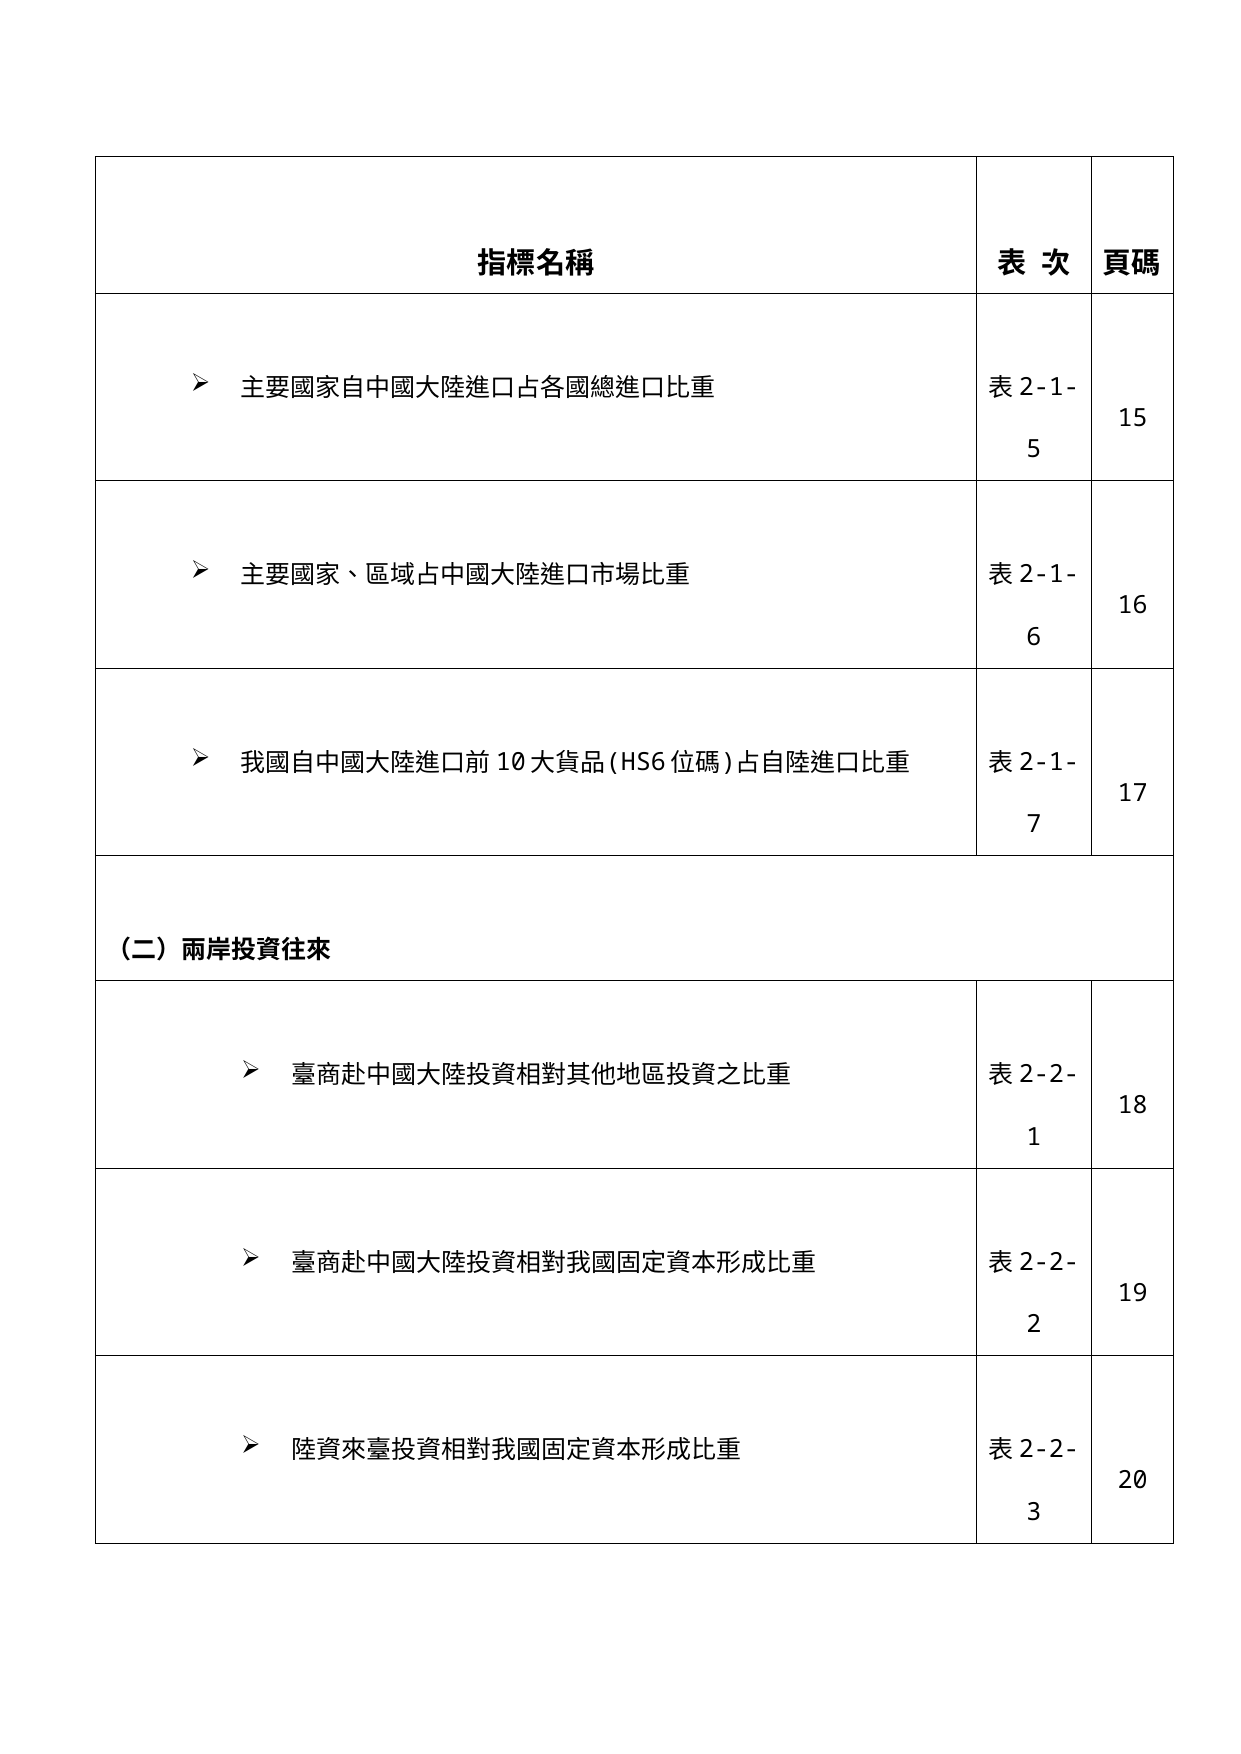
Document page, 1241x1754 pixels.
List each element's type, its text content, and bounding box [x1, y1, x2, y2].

table_cell 臺商赴中國大陸投資相對其他地區投資之比重 [96, 981, 976, 1167]
table_header 指標名稱 [96, 157, 976, 292]
table_cell 表2-1-7 [977, 669, 1091, 855]
table_cell 主要國家自中國大陸進口占各國總進口比重 [96, 294, 976, 480]
table_cell 表2-2-2 [977, 1169, 1091, 1355]
table_cell 表2-2-1 [977, 981, 1091, 1167]
table_header 頁碼 [1092, 157, 1173, 292]
table_cell 16 [1092, 481, 1173, 667]
table_cell 17 [1092, 669, 1173, 855]
table_cell 陸資來臺投資相對我國固定資本形成比重 [96, 1356, 976, 1542]
table_cell 19 [1092, 1169, 1173, 1355]
table_cell 我國自中國大陸進口前10大貨品(HS6位碼)占自陸進口比重 [96, 669, 976, 855]
table_cell （二）兩岸投資往來 [96, 856, 1173, 980]
table_header 表 次 [977, 157, 1091, 292]
table_cell 表2-2-3 [977, 1356, 1091, 1542]
table_cell 臺商赴中國大陸投資相對我國固定資本形成比重 [96, 1169, 976, 1355]
table_cell 18 [1092, 981, 1173, 1167]
table_cell 表2-1-6 [977, 481, 1091, 667]
table_cell 15 [1092, 294, 1173, 480]
table_cell 表2-1-5 [977, 294, 1091, 480]
table_cell 主要國家、區域占中國大陸進口市場比重 [96, 481, 976, 667]
table_cell 20 [1092, 1356, 1173, 1542]
